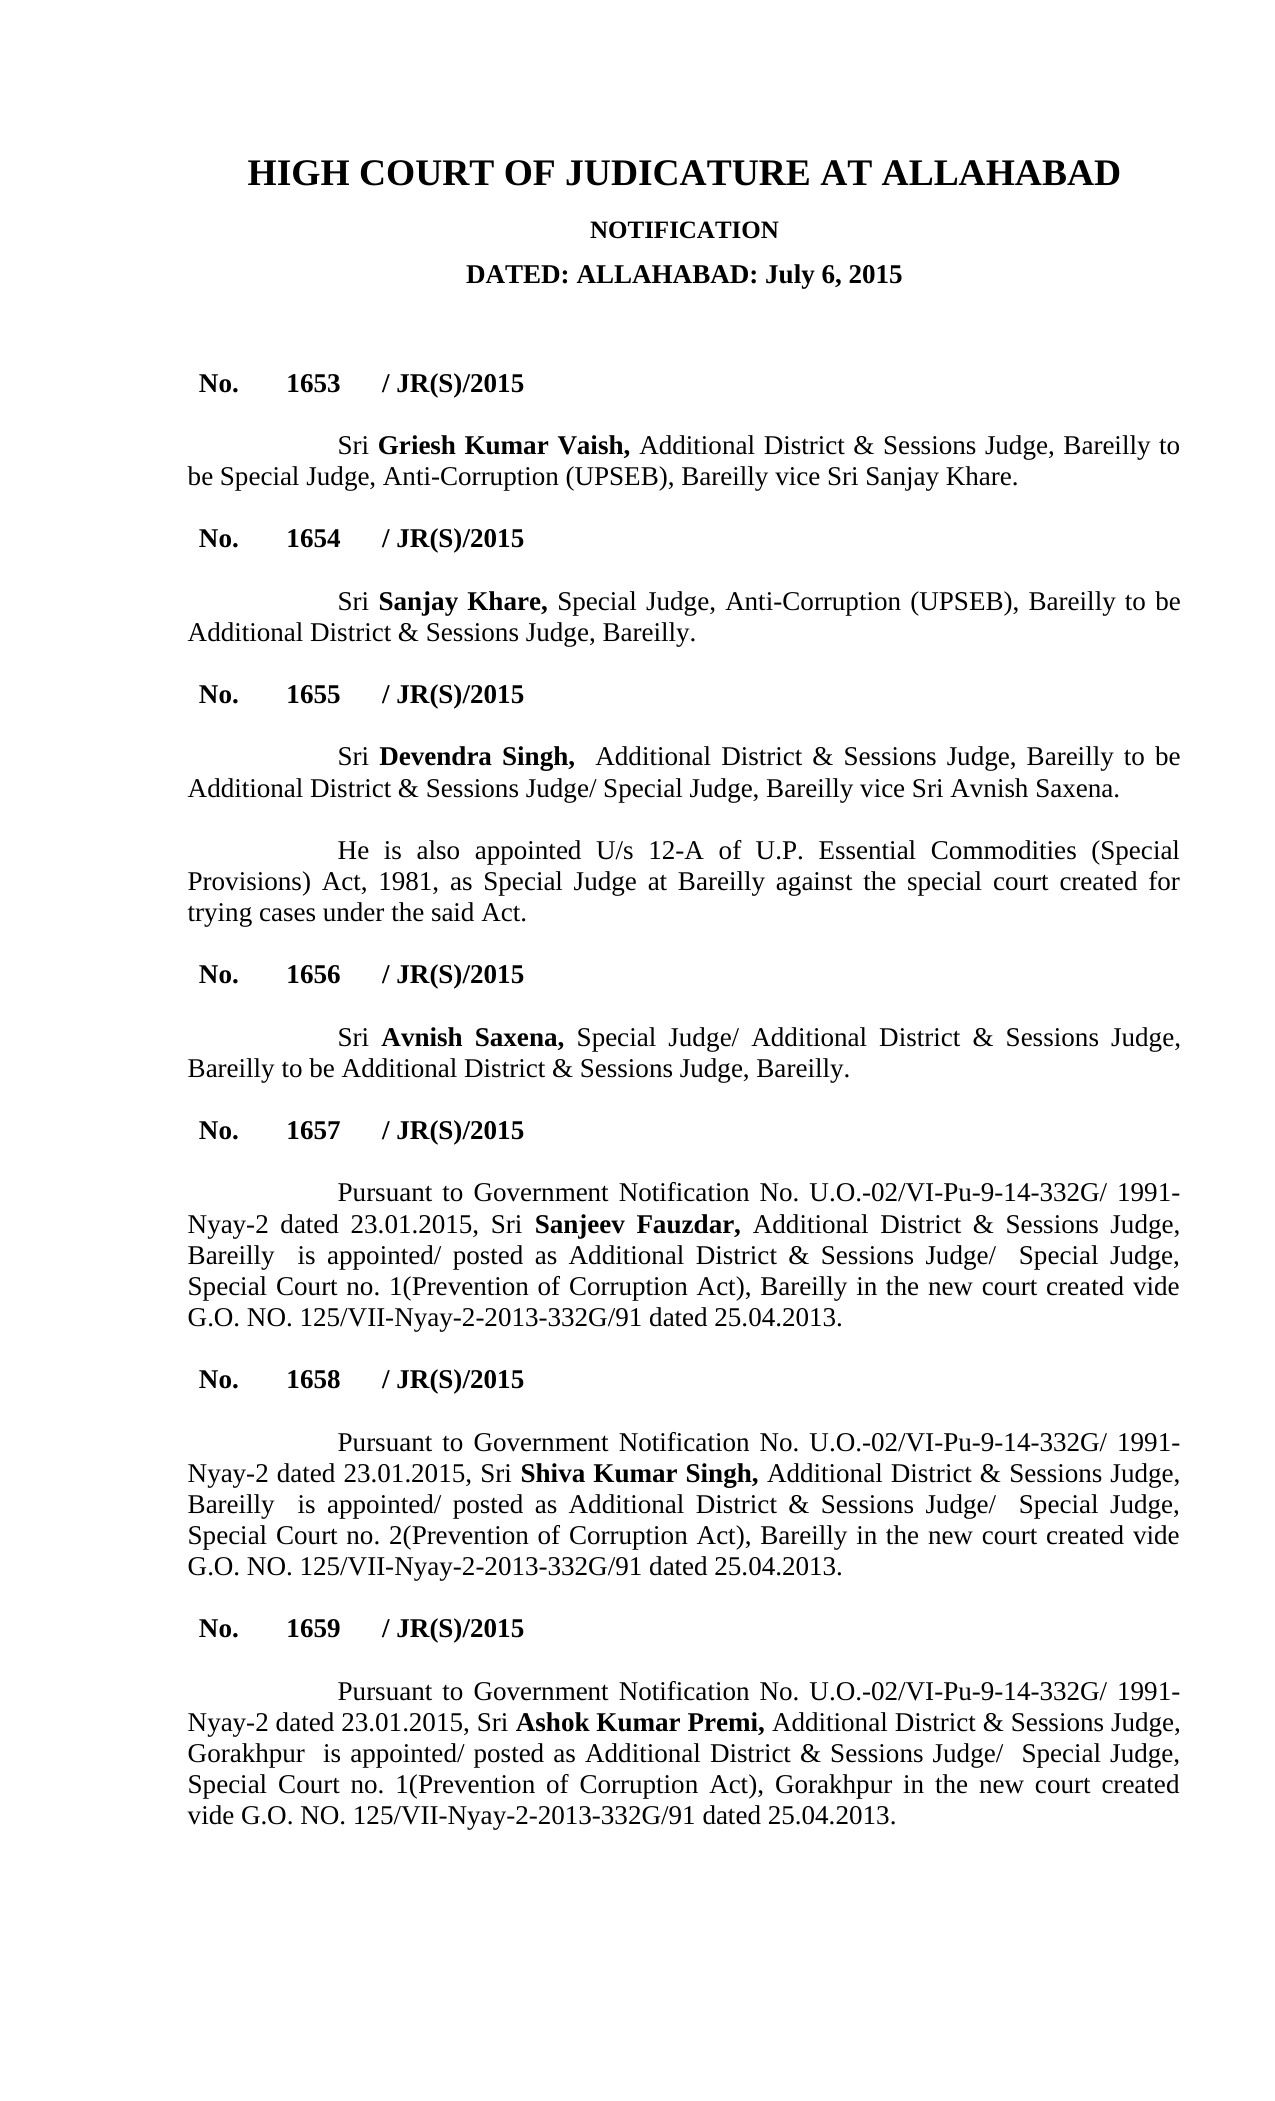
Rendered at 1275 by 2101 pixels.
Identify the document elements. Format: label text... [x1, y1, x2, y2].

table_header No. [188, 1364, 275, 1394]
subtitle DATED: ALLAHABAD: July 6, 2015 [187, 258, 1181, 289]
table_header / JR(S)/2015 [364, 959, 714, 990]
table_header / JR(S)/2015 [364, 1613, 714, 1644]
table_header / JR(S)/2015 [364, 678, 714, 709]
text Sri Devendra Singh, Additional District & Sessions Judge, Bareilly to be Additional District & Sessions Judge/ Special Judge, Bareilly vice Sri Avnish Saxena. [187, 741, 1181, 803]
table_header 1659 [275, 1613, 364, 1644]
table_header 1658 [275, 1364, 364, 1394]
table_header No. [188, 678, 275, 709]
table_header / JR(S)/2015 [364, 367, 714, 398]
table_header / JR(S)/2015 [364, 1114, 714, 1145]
text Sri Avnish Saxena, Special Judge/ Additional District & Sessions Judge, Bareilly to be Additional District & Sessions Judge, Bareilly. [187, 1021, 1181, 1083]
text Pursuant to Government Notification No. U.O.-02/VI-Pu-9-14-332G/ 1991-Nyay-2 dated 23.01.2015, Sri Ashok Kumar Premi, Additional District & Sessions Judge, Gorakhpur is appointed/ posted as Additional District & Sessions Judge/ Special Judge, Special Court no. 1(Prevention of Corruption Act), Gorakhpur in the new court created vide G.O. NO. 125/VII-Nyay-2-2013-332G/91 dated 25.04.2013. [187, 1675, 1181, 1831]
table_header No. [188, 1613, 275, 1644]
table_header No. [188, 523, 275, 554]
text Pursuant to Government Notification No. U.O.-02/VI-Pu-9-14-332G/ 1991-Nyay-2 dated 23.01.2015, Sri Shiva Kumar Singh, Additional District & Sessions Judge, Bareilly is appointed/ posted as Additional District & Sessions Judge/ Special Judge, Special Court no. 2(Prevention of Corruption Act), Bareilly in the new court created vide G.O. NO. 125/VII-Nyay-2-2013-332G/91 dated 25.04.2013. [187, 1426, 1181, 1581]
table_header No. [188, 1114, 275, 1145]
table_header 1657 [275, 1114, 364, 1145]
table_header 1654 [275, 523, 364, 554]
text Sri Griesh Kumar Vaish, Additional District & Sessions Judge, Bareilly to be Special Judge, Anti-Corruption (UPSEB), Bareilly vice Sri Sanjay Khare. [187, 429, 1181, 491]
text Sri Sanjay Khare, Special Judge, Anti-Corruption (UPSEB), Bareilly to be Additional District & Sessions Judge, Bareilly. [187, 585, 1181, 647]
text Pursuant to Government Notification No. U.O.-02/VI-Pu-9-14-332G/ 1991-Nyay-2 dated 23.01.2015, Sri Sanjeev Fauzdar, Additional District & Sessions Judge, Bareilly is appointed/ posted as Additional District & Sessions Judge/ Special Judge, Special Court no. 1(Prevention of Corruption Act), Bareilly in the new court created vide G.O. NO. 125/VII-Nyay-2-2013-332G/91 dated 25.04.2013. [187, 1177, 1181, 1332]
table_header No. [188, 367, 275, 398]
table_header 1655 [275, 678, 364, 709]
table_header / JR(S)/2015 [364, 1364, 714, 1394]
text He is also appointed U/s 12-A of U.P. Essential Commodities (Special Provisions) Act, 1981, as Special Judge at Bareilly against the special court created for trying cases under the said Act. [187, 834, 1181, 927]
table_header / JR(S)/2015 [364, 523, 714, 554]
text HIGH COURT OF JUDICATURE AT ALLAHABAD [187, 150, 1181, 193]
table_header 1656 [275, 959, 364, 990]
subtitle NOTIFICATION [187, 215, 1181, 243]
table_header No. [188, 959, 275, 990]
table_header 1653 [275, 367, 364, 398]
